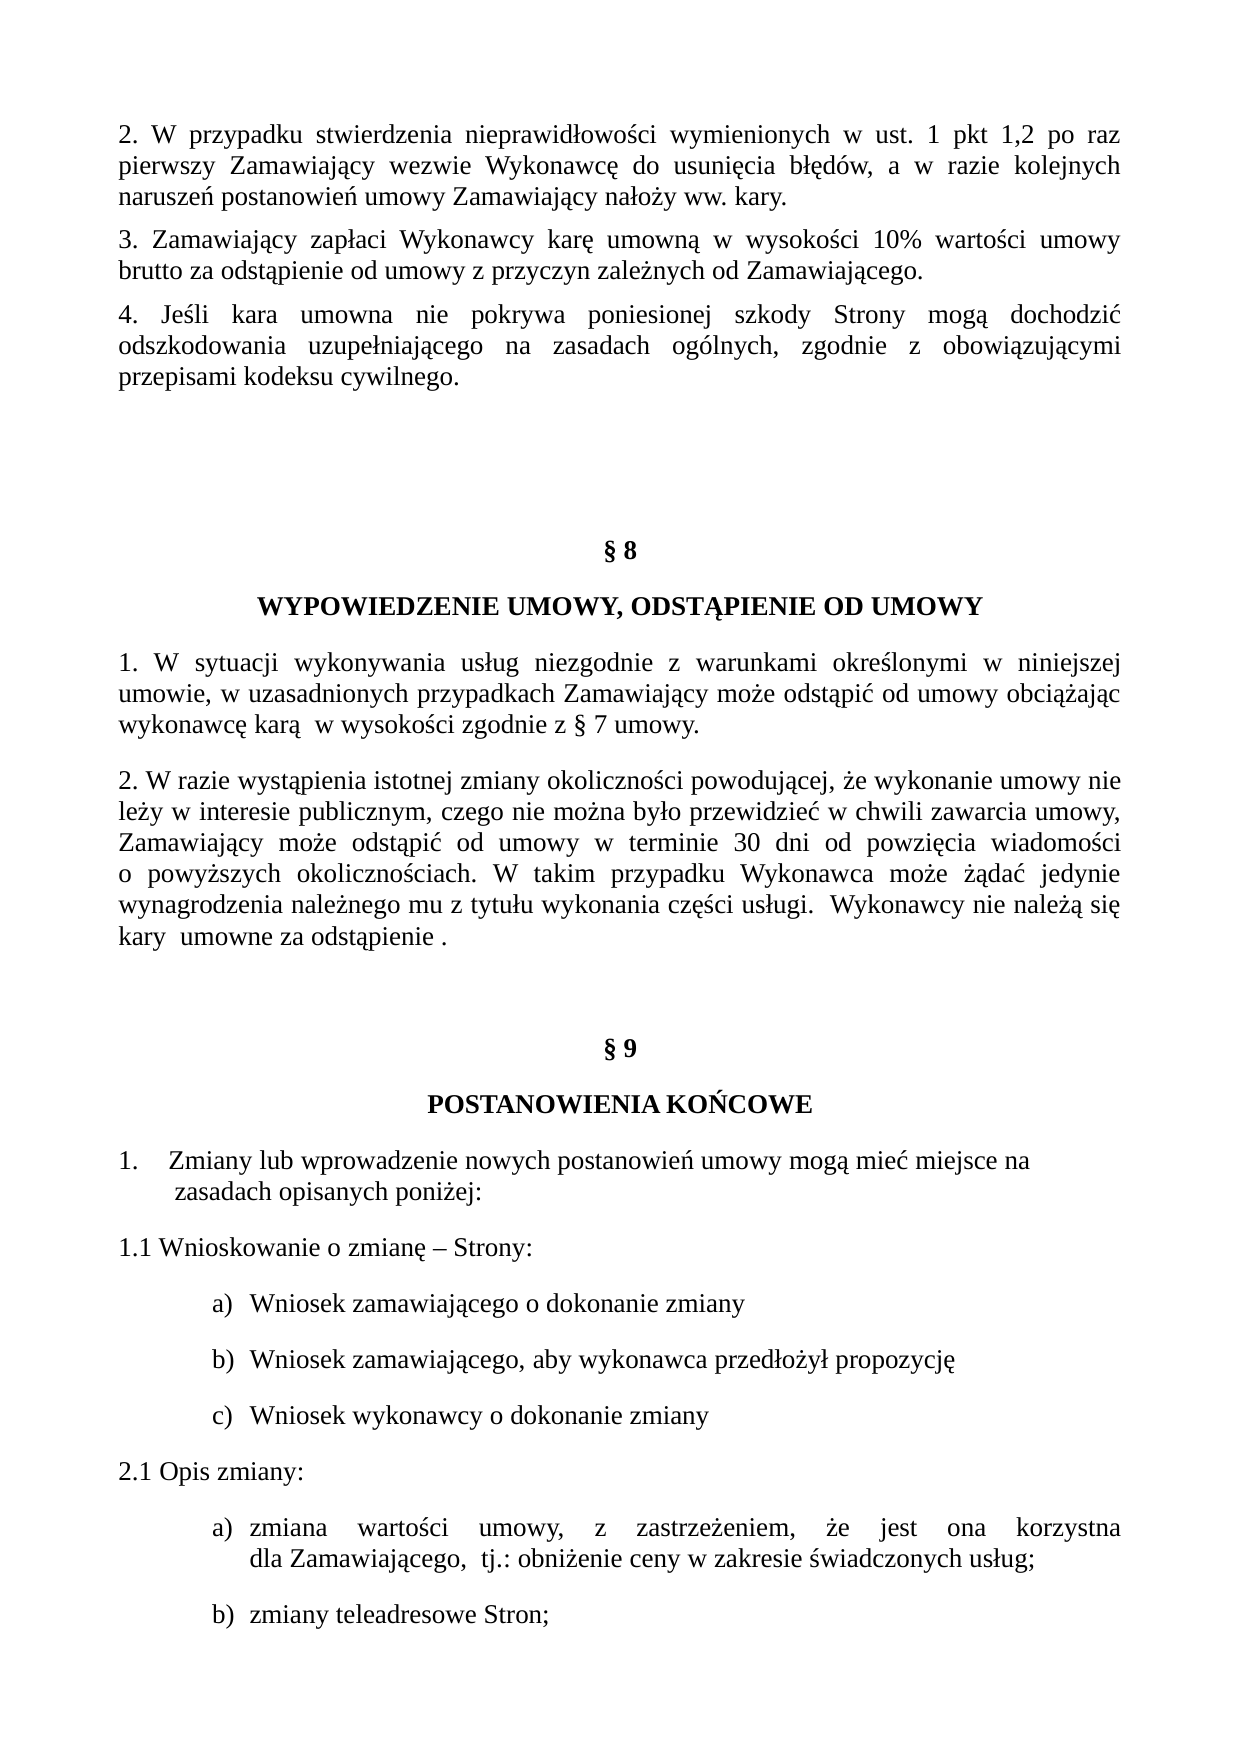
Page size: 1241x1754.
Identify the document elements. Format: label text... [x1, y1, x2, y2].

list zmiany teleadresowe Stron; [212, 1598, 1122, 1629]
text 4. Jeśli kara umowna nie pokrywa poniesionej szkody Strony mogą dochodzić odszkodowania uzupełniającego na zasadach ogólnych, zgodnie z obowiązującymi przepisami kodeksu cywilnego. [118, 298, 1122, 391]
list Wniosek wykonawcy o dokonanie zmiany [212, 1399, 1122, 1430]
list zmiana wartości umowy, z zastrzeżeniem, że jest ona korzystna dla Zamawiającego, tj.: obniżenie ceny w zakresie świadczonych usług; [212, 1511, 1122, 1573]
list Zmiany lub wprowadzenie nowych postanowień umowy mogą mieć miejsce na zasadach opisanych poniżej: [118, 1144, 1122, 1206]
text 2. W razie wystąpienia istotnej zmiany okoliczności powodującej, że wykonanie umowy nie leży w interesie publicznym, czego nie można było przewidzieć w chwili zawarcia umowy, Zamawiający może odstąpić od umowy w terminie 30 dni od powzięcia wiadomości o powyższych okolicznościach. W takim przypadku Wykonawca może żądać jedynie wynagrodzenia należnego mu z tytułu wykonania części usługi. Wykonawcy nie należą się kary umowne za odstąpienie . [118, 765, 1122, 951]
list Wniosek zamawiającego o dokonanie zmiany [212, 1287, 1122, 1318]
text 2. W przypadku stwierdzenia nieprawidłowości wymienionych w ust. 1 pkt 1,2 po raz pierwszy Zamawiający wezwie Wykonawcę do usunięcia błędów, a w razie kolejnych naruszeń postanowień umowy Zamawiający nałoży ww. kary. [118, 118, 1122, 211]
text 1.1 Wnioskowanie o zmianę – Strony: [118, 1231, 1122, 1262]
text § 8 [118, 534, 1122, 566]
text WYPOWIEDZENIE UMOWY, ODSTĄPIENIE OD UMOWY [118, 591, 1122, 622]
text § 9 [118, 1032, 1122, 1063]
list Wniosek zamawiającego, aby wykonawca przedłożył propozycję [212, 1343, 1122, 1374]
text 1. W sytuacji wykonywania usług niezgodnie z warunkami określonymi w niniejszej umowie, w uzasadnionych przypadkach Zamawiający może odstąpić od umowy obciążając wykonawcę karą w wysokości zgodnie z § 7 umowy. [118, 647, 1122, 740]
text 3. Zamawiający zapłaci Wykonawcy karę umowną w wysokości 10% wartości umowy brutto za odstąpienie od umowy z przyczyn zależnych od Zamawiającego. [118, 224, 1122, 286]
text 2.1 Opis zmiany: [118, 1455, 1122, 1486]
subtitle POSTANOWIENIA KOŃCOWE [118, 1088, 1122, 1119]
